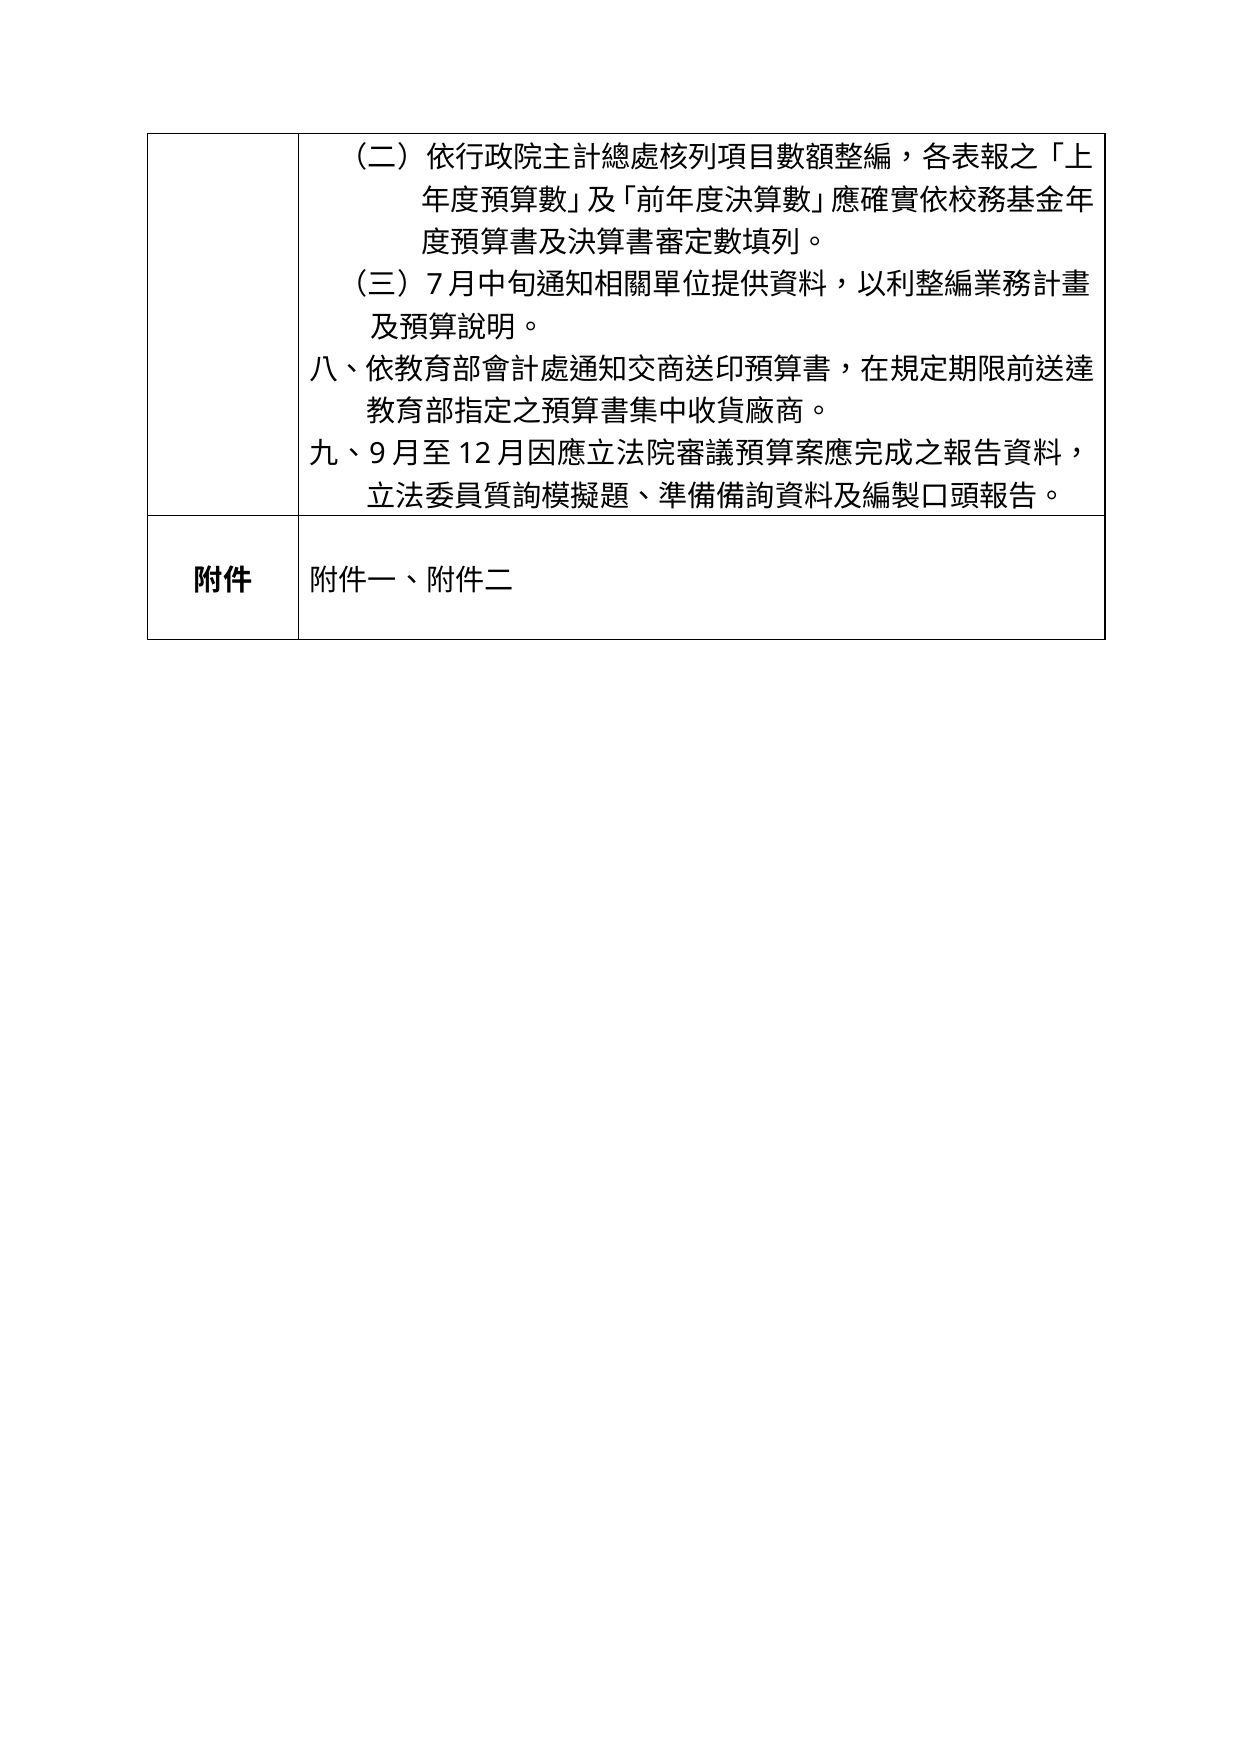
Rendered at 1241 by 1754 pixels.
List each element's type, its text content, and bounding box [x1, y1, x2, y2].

table_cell 附件一、附件二 [299, 516, 1104, 639]
table_cell 一、每年10-11月間前完成年度概算編製前各項先期作業： (一)於每年10-11月份函請各單位11月底前提供各項收入相關資料及經費需求。 (二)預估及核算並編製概算相關項目之工作底稿。 二、彙整編製概算： （一）整編學校概算： 1.應參照「中央政府總預算附屬單位預算共同項目編列作業規範」規定。 2.籌編概預算相關事宜最新資訊及補充說明，教育部係以電子郵件或通報傳送告知，應隨時留意是否有最新資訊。 3.有關送教育部審查之「申購單價新臺幣500萬元以上經常性作業用儀器設備」、「設置及應用電腦」、「增購及汰換管理用公務車輛」、「出國計畫及旅費預算表」、「五千萬元以上之各項公共工程及各類房屋建築經費」等應全數編列附屬單位預算表。 4.另有關「申購單價新臺幣500萬元以上經常性作業用儀器設備」及「設置及應用電腦」經費需求如在規定標準內可以國庫撥補支應，如無標準者，建議儘可能以營運資金支應，以免計畫經費刪減，致減列補助款。 （二）提校務基金管理委員會審議概算（國庫補助額度未確定前暫以上年度補助額度編列，待補助額度確定後再配合修正提審概算資料）。 三、依教育部會計處通知將整編完竣校務基金附屬單位預算書表，函送教育部，副本函送行政院主計總處及財政部；「購建固定資產預算彙計表」函送教育部，副本函送行政院教育科學文化處、行政院研究發展考核委員會、行政院主計總處及財政部： （一）依據教育部會計處通報通知籌編概算。 1.應參照「中央及地方政府預算籌編原則｣、「中央政府總預算附屬單位預算編製辦法｣、「中央政府總預算附屬單位預算編製應行注意事項-非營業部分」、「中央政府總預算附屬單位預算共同項目編列作業規範｣、「非營業特種基金附屬單位預算書表格式｣、「中央政府總預算附屬單位預算編製作業手冊｣、「非營業特種基金預算重要籌編原則｣及「中央政府總預算附屬單位預算共同項目編列標準｣辦理。 2.配合相關法令規定編列之改善無障礙環境、環保、廢棄物處理及學生團保經費，應確實編足。 3.接獲高教司通報通知核定補助額度，依補助額度整編預算書表。 （二）整編預算期間依核定之「申購單價新臺幣500萬元以上經常性作業用儀器設備」、「設置及應用電腦」、「增購及汰換管理用公務車輛」、「出國計畫及旅費預算表」、「五千萬元以上之各項公共工程及各類房屋建築經費」修正相關項目數額。 1.編製完竣之附屬單位預算書表，並將資料上網傳輸至NBA系統。 2.行政院主計總處審查各校附屬單位預算所需，預算書表先送教育部會計處審查，並將電子檔案傳送教育部會計處承辦同仁。 3.函送預算書表（依會計處通知規定期限）。 四、預算書表函送教育部，依據教育部審核意見，提聲復意見及依據教育部審核意見修改預算書表，教育部會計處再核轉行政院主計總處。 五、依教育部會計處通報所檢附之非營業基金特種基金附屬單位預算書表格式，依所附預算書表格式修正相關表件，並參考範例編製業務計畫及預算說明。 六、依會計處通報通知整編預算書表。 （一）參照「非營業特種基金附屬單位預算書表格式」、「教育部所屬校務基金預算編製注意事項」、「中央政府總預算附屬單位預算共同項目編列標準」及「中央政府總預算共同性費用編列標準表」編列附屬單位預算。 （二）依行政院主計總處核列項目數額整編，各表報之「上年度預算數」及「前年度決算數」應確實依校務基金年度預算書及決算書審定數填列。 （三）7月中旬通知相關單位提供資料，以利整編業務計畫 及預算說明。 八、依教育部會計處通知交商送印預算書，在規定期限前送達教育部指定之預算書集中收貨廠商。 九、9月至12月因應立法院審議預算案應完成之報告資料，立法委員質詢模擬題、準備備詢資料及編製口頭報告。 [299, 134, 1104, 515]
table_cell 附件 [148, 516, 298, 639]
table_cell [148, 134, 298, 515]
